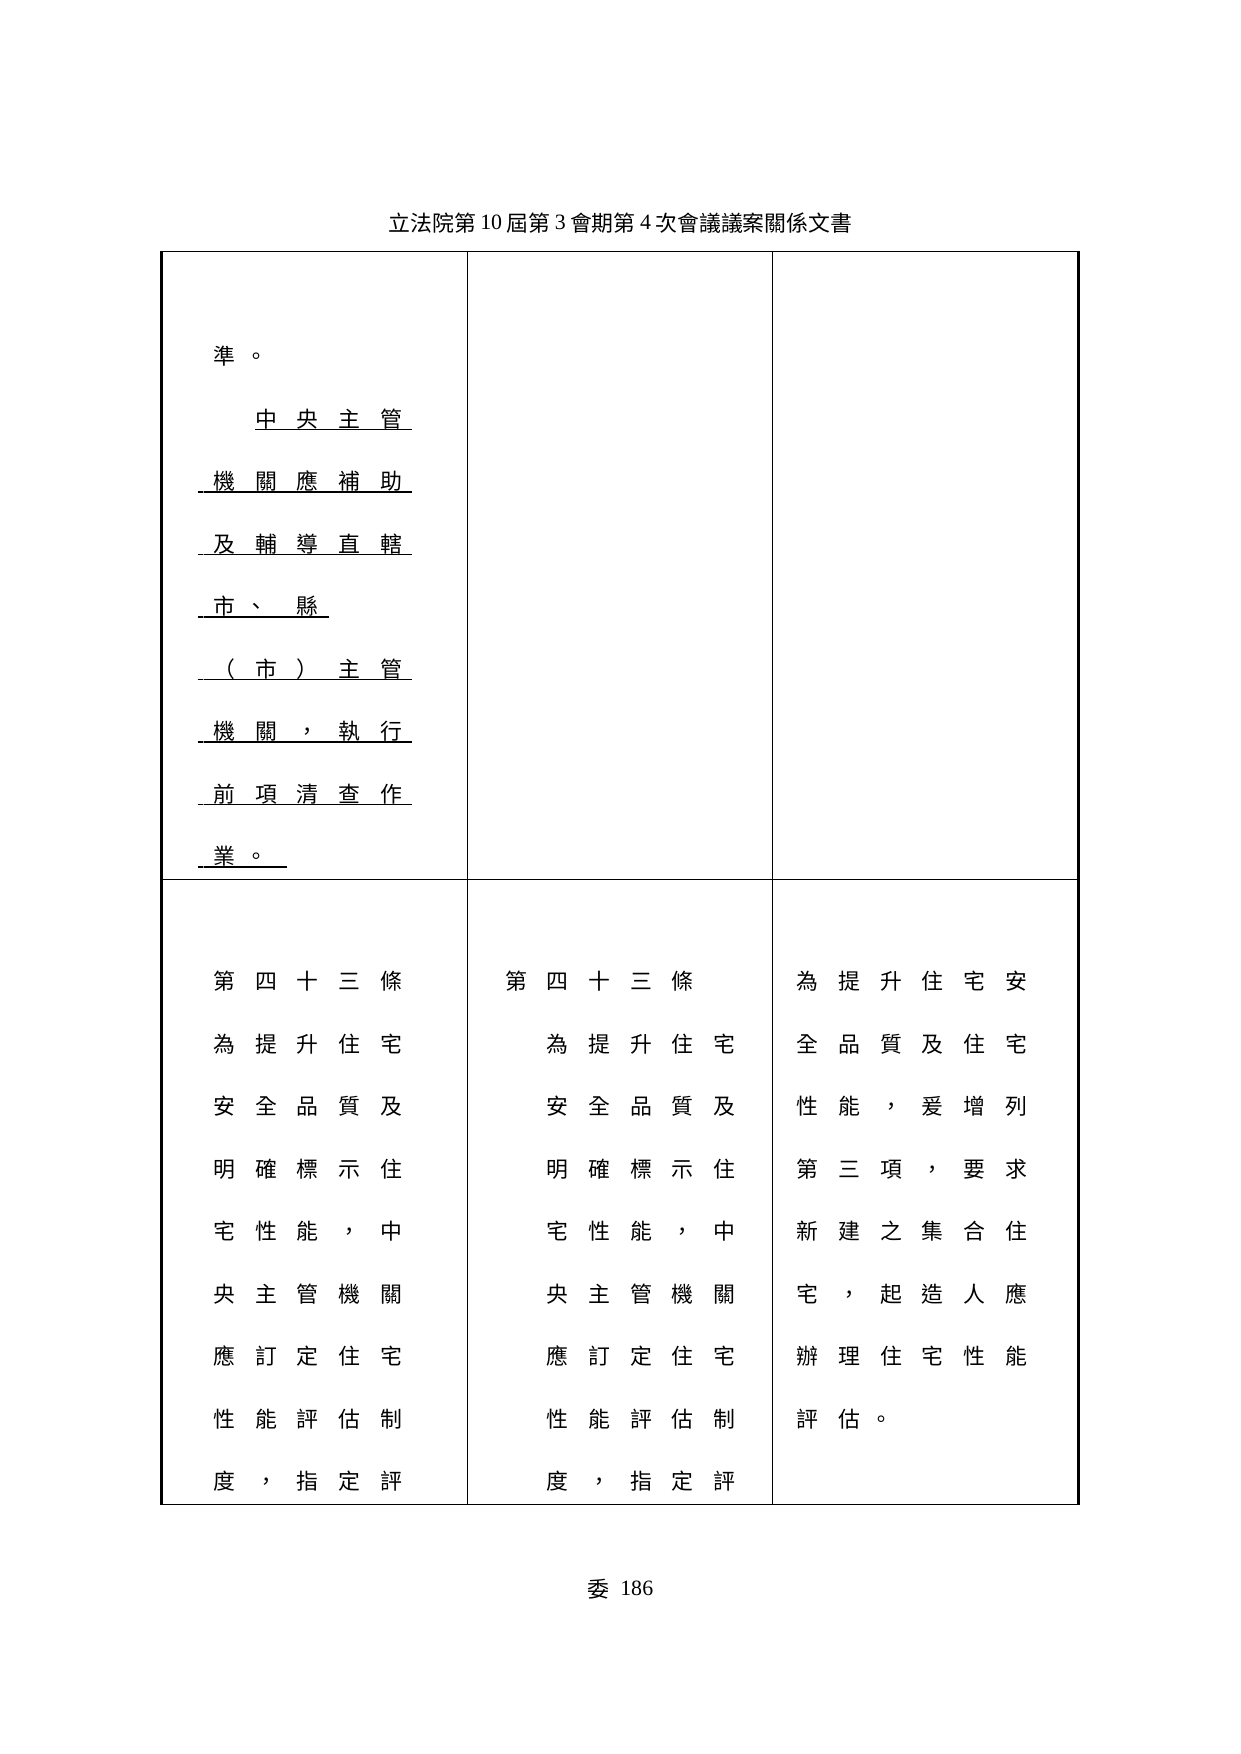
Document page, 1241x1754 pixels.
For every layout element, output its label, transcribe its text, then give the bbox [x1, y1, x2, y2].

table_cell [468, 252, 772, 879]
table_cell 第四十三條 為提升住宅安全品質及明確標示住宅性能，中央主管機關應訂定住宅性能評估制度，指定評 [163, 880, 467, 1504]
table_cell 準。 中央主管機關應補助及輔導直轄市、縣（市）主管機關，執行前項清查作業。 [163, 252, 467, 879]
table_cell 第四十三條 為提升住宅安全品質及明確標示住宅性能，中央主管機關應訂定住宅性能評估制度，指定評 [468, 880, 772, 1504]
table_cell [773, 252, 1077, 879]
table_cell 為提升住宅安全品質及住宅性能，爰增列第三項，要求新建之集合住宅，起造人應辦理住宅性能評估。 [773, 880, 1077, 1504]
